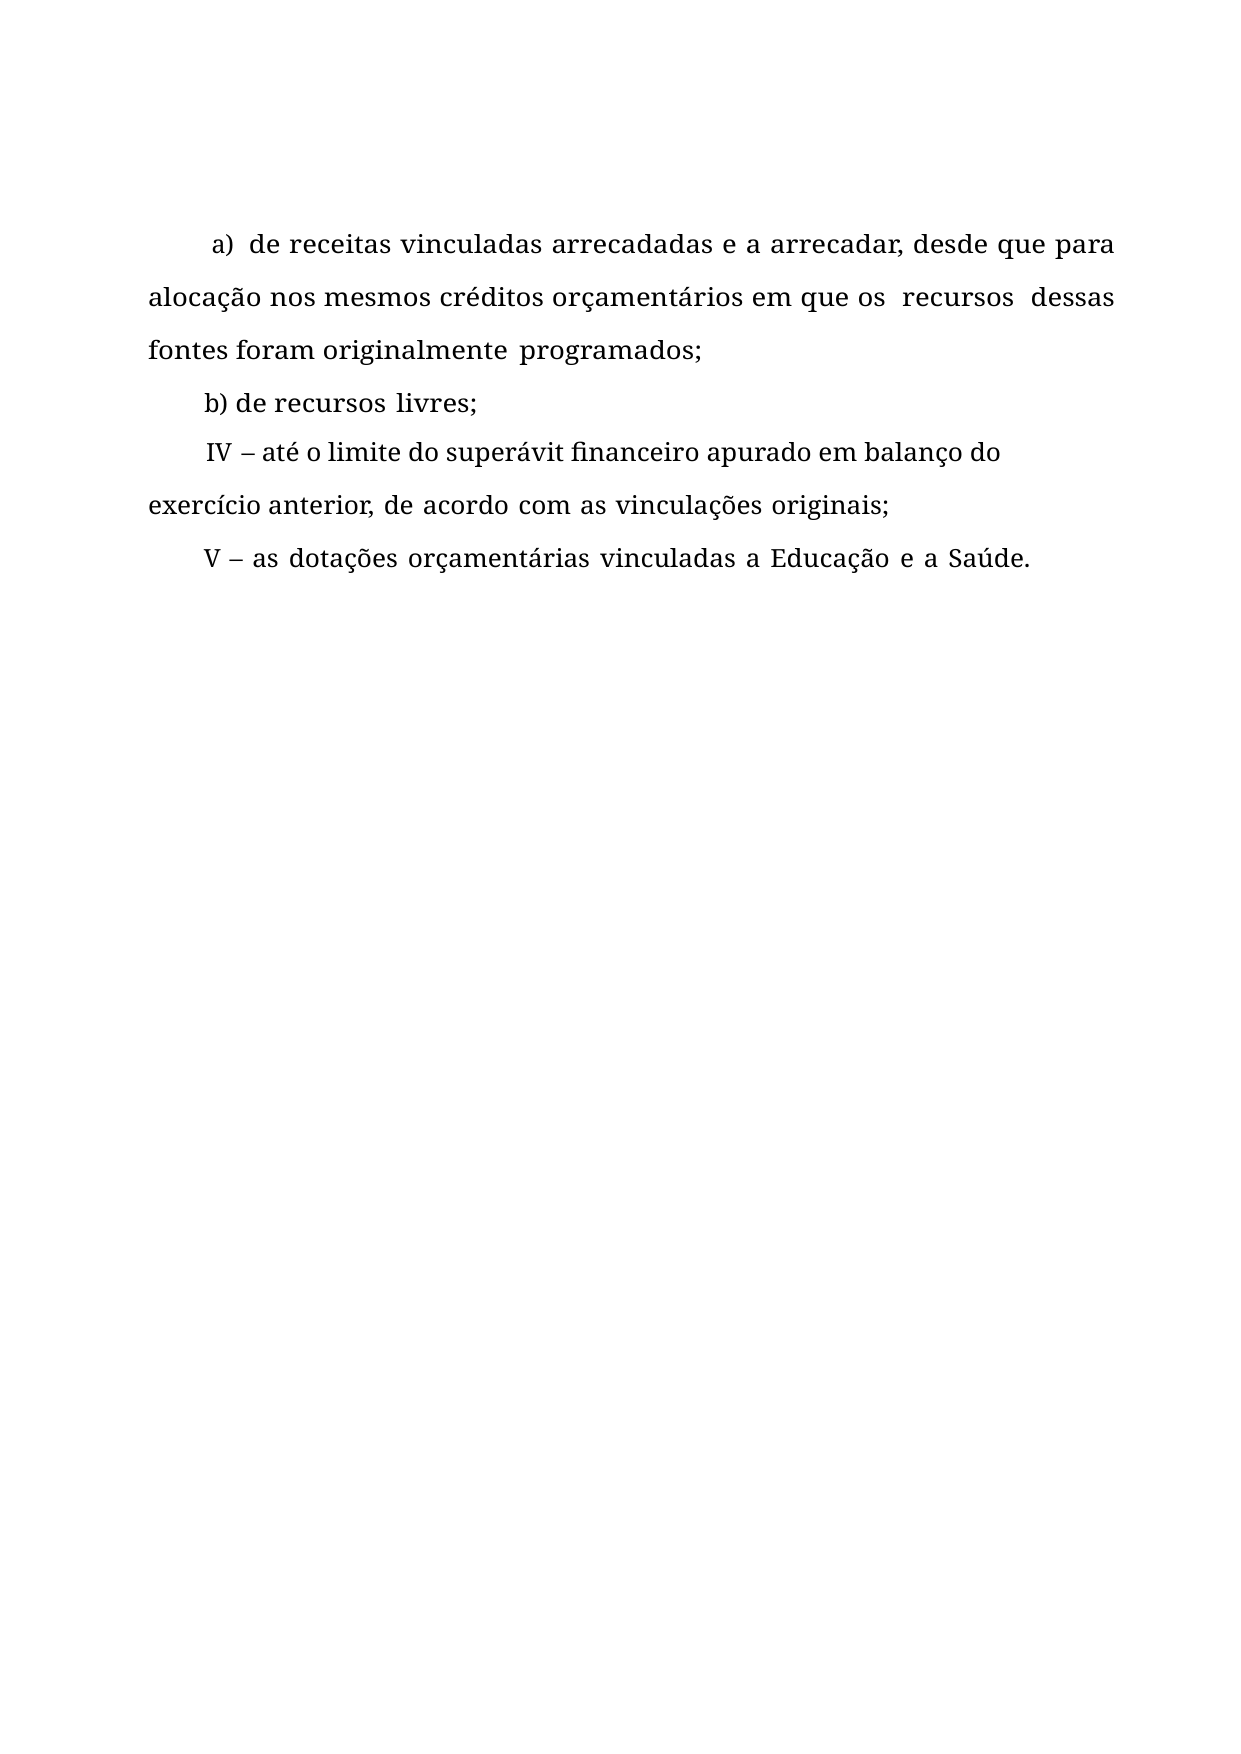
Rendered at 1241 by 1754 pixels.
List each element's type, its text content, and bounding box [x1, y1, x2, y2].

list – as dotações orçamentárias vinculadas a Educação e a Saúde. [204, 541, 1140, 574]
list – até o limite do superávit financeiro apurado em balanço do exercício anterior, de acordo com as vinculações originais; [148, 435, 1115, 522]
list de receitas vinculadas arrecadadas e a arrecadar, desde que para alocação nos mesmos créditos orçamentários em que os recursos dessas fontes foram originalmente programados; [148, 227, 1116, 367]
list de recursos livres; [204, 385, 1140, 419]
